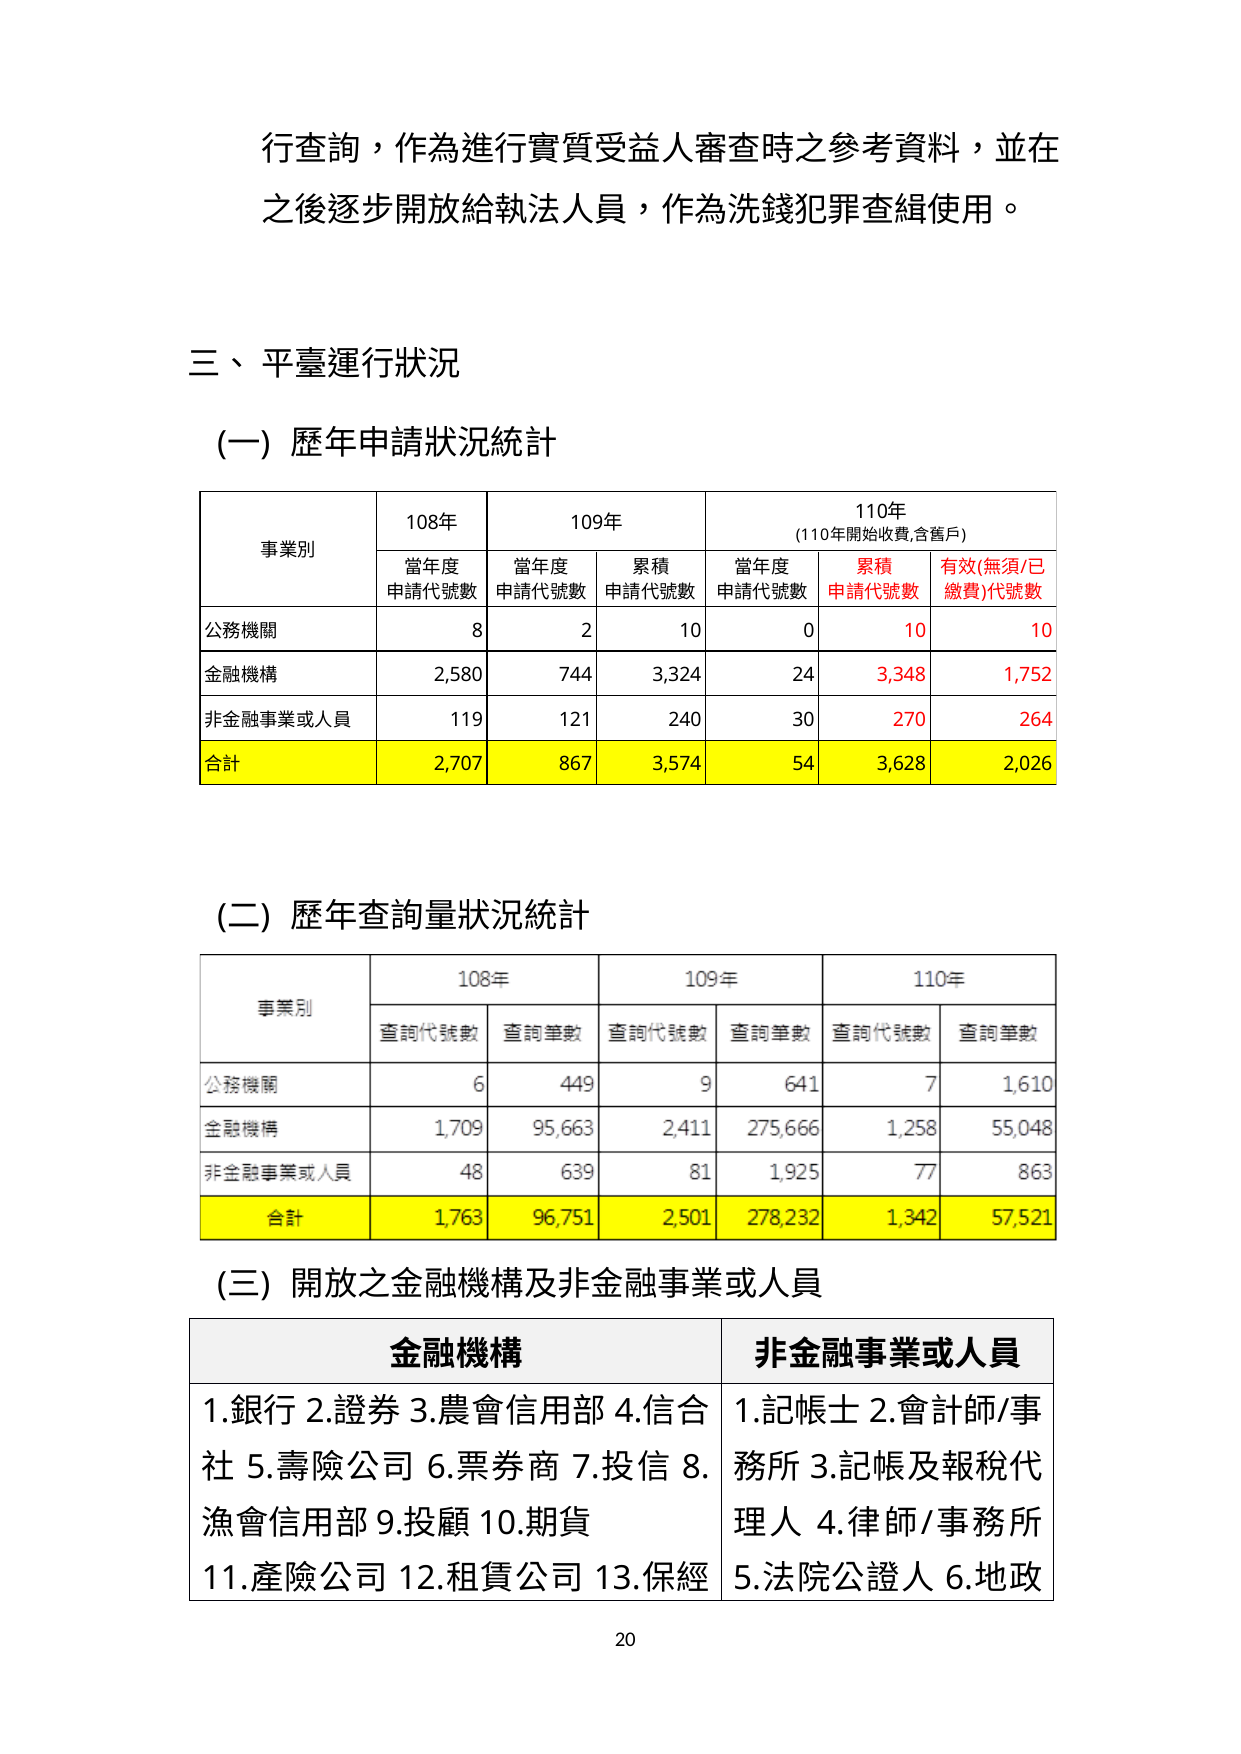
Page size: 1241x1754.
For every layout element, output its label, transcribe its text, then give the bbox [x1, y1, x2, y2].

list 開放之金融機構及非金融事業或人員 [217, 968, 1063, 1306]
list 行查詢，作為進行實質受益人審查時之參考資料，並在之後逐步開放給執法人員，作為洗錢犯罪查緝使用。 [187, 122, 1063, 231]
table_cell 1.銀行 2.證券 3.農會信用部 4.信合社 5.壽險公司 6.票券商 7.投信 8.漁會信用部 9.投顧 10.期貨 11.產險公司 12.租賃公司 13.保經 [190, 1384, 721, 1599]
list 平臺運行狀況 [187, 337, 1063, 385]
table_cell 1.記帳士 2.會計師/事務所 3.記帳及報稅代理人 4.律師/事務所 5.法院公證人 6.地政 [722, 1384, 1053, 1599]
table_header 非金融事業或人員 [722, 1319, 1053, 1383]
list 歷年申請狀況統計 [217, 416, 1063, 464]
table_header 金融機構 [190, 1319, 721, 1383]
picture [199, 954, 1059, 1244]
list 歷年查詢量狀況統計 [217, 889, 1063, 937]
